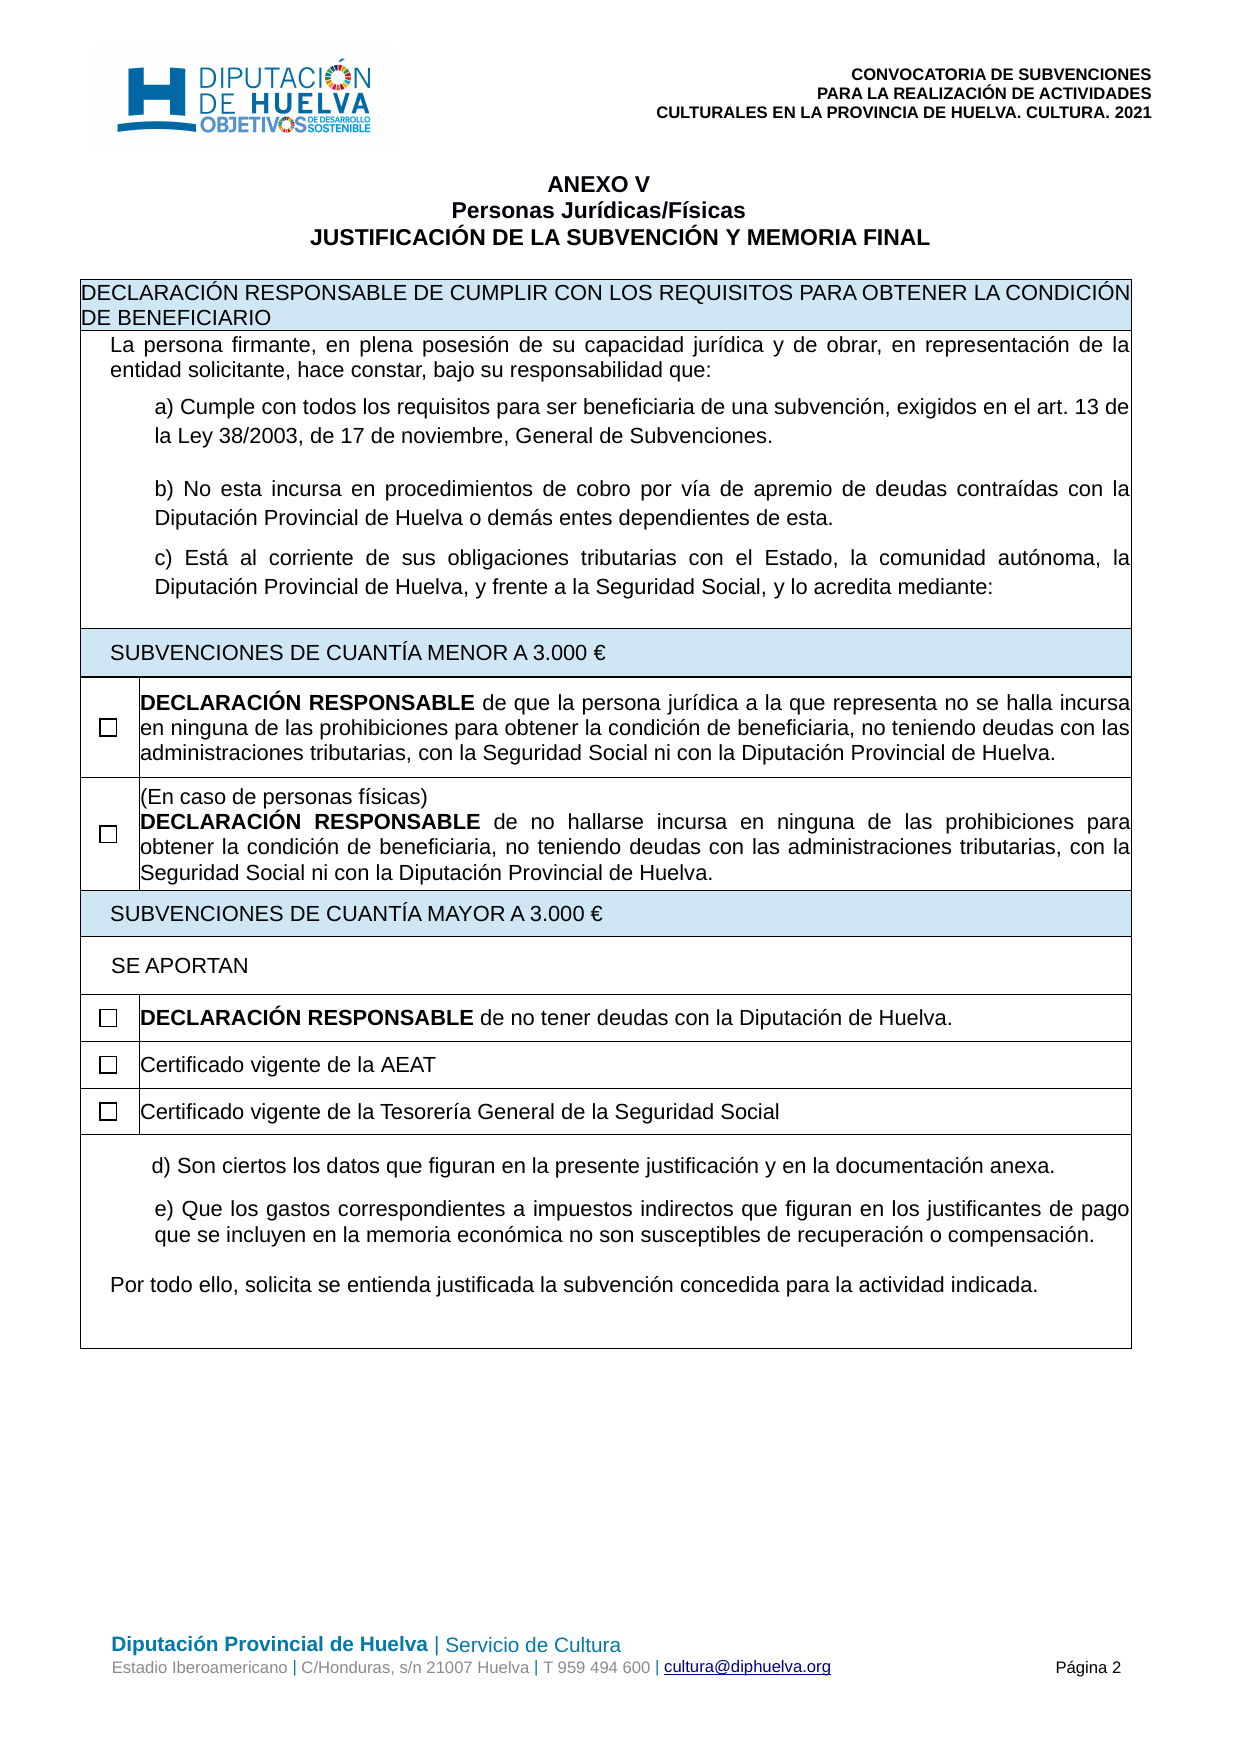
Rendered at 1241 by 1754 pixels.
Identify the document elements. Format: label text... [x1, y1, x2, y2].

table_cell [81, 995, 139, 1041]
text ANEXO V [118, 171, 1079, 197]
table_cell d) Son ciertos los datos que figuran en la presente justificación y en la documentación anexa. e) Que los gastos correspondientes a impuestos indirectos que figuran en los justificantes de pago que se incluyen en la memoria económica no son susceptibles de recuperación o compensación. Por todo ello, solicita se entienda justificada la subvención concedida para la actividad indicada. [81, 1135, 1131, 1347]
table_cell La persona firmante, en plena posesión de su capacidad jurídica y de obrar, en representación de la entidad solicitante, hace constar, bajo su responsabilidad que: a) Cumple con todos los requisitos para ser beneficiaria de una subvención, exigidos en el art. 13 de la Ley 38/2003, de 17 de noviembre, General de Subvenciones. b) No esta incursa en procedimientos de cobro por vía de apremio de deudas contraídas con la Diputación Provincial de Huelva o demás entes dependientes de esta. c) Está al corriente de sus obligaciones tributarias con el Estado, la comunidad autónoma, la Diputación Provincial de Huelva, y frente a la Seguridad Social, y lo acredita mediante: [81, 331, 1131, 628]
table_cell Certificado vigente de la Tesorería General de la Seguridad Social [140, 1089, 1131, 1134]
table_cell [81, 678, 139, 777]
table_cell Certificado vigente de la AEAT [140, 1042, 1131, 1088]
table_cell [81, 1089, 139, 1134]
table_cell (En caso de personas físicas) DECLARACIÓN RESPONSABLE de no hallarse incursa en ninguna de las prohibiciones para obtener la condición de beneficiaria, no teniendo deudas con las administraciones tributarias, con la Seguridad Social ni con la Diputación Provincial de Huelva. [140, 778, 1131, 890]
table_cell DECLARACIÓN RESPONSABLE de que la persona jurídica a la que representa no se halla incursa en ninguna de las prohibiciones para obtener la condición de beneficiaria, no teniendo deudas con las administraciones tributarias, con la Seguridad Social ni con la Diputación Provincial de Huelva. [140, 678, 1131, 777]
table_cell SUBVENCIONES DE CUANTÍA MENOR A 3.000 € [81, 629, 1131, 676]
table_cell DECLARACIÓN RESPONSABLE de no tener deudas con la Diputación de Huelva. [140, 995, 1131, 1041]
table_cell [81, 1042, 139, 1088]
text Personas Jurídicas/Físicas [118, 197, 1079, 224]
table_header DECLARACIÓN RESPONSABLE DE CUMPLIR CON LOS REQUISITOS PARA OBTENER LA CONDICIÓN DE BENEFICIARIO [81, 280, 1131, 330]
picture [88, 46, 398, 153]
table_cell SE APORTAN [81, 937, 1131, 994]
table_cell [81, 778, 139, 890]
text JUSTIFICACIÓN DE LA SUBVENCIÓN Y MEMORIA FINAL [118, 224, 1122, 250]
table_cell SUBVENCIONES DE CUANTÍA MAYOR A 3.000 € [81, 891, 1131, 936]
